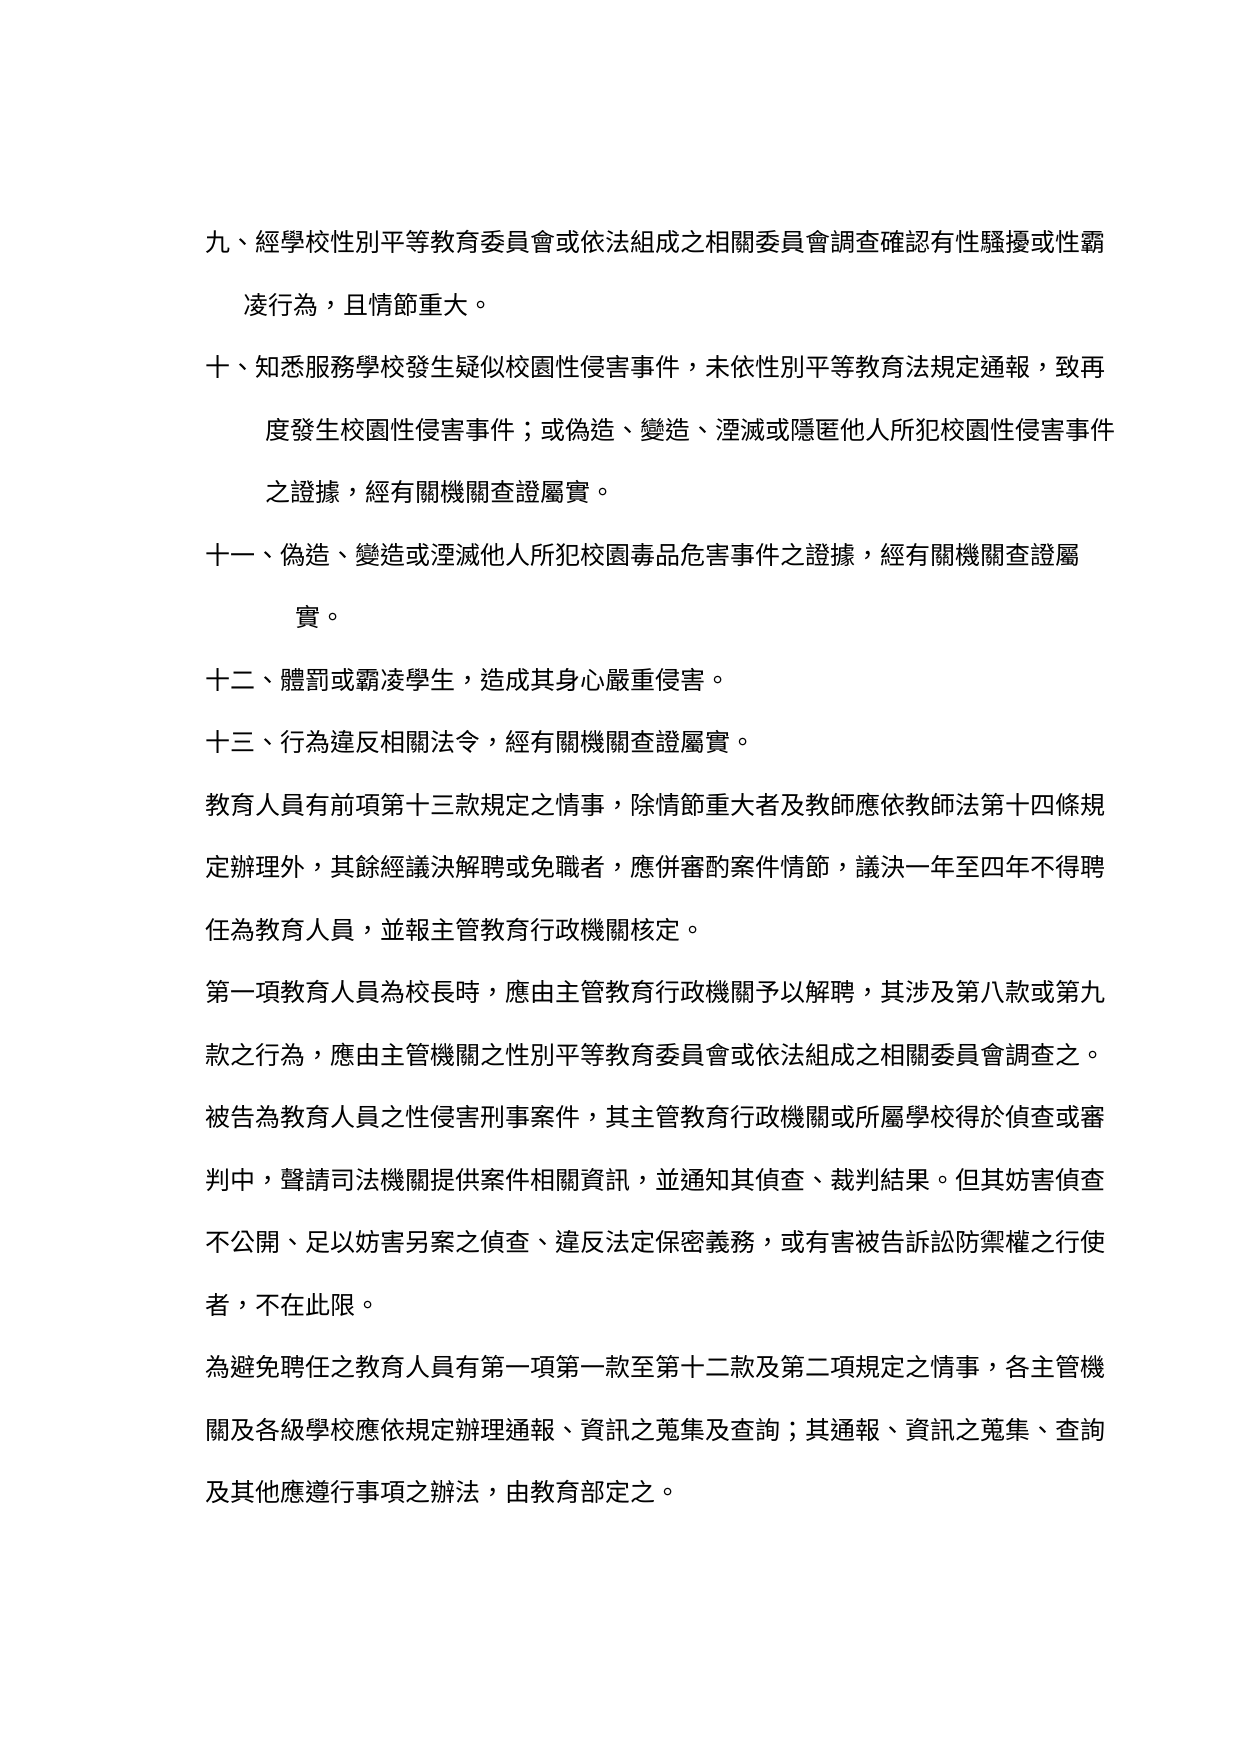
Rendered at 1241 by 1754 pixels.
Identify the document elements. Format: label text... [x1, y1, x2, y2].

text 十三、行為違反相關法令，經有關機關查證屬實。 [118, 699, 1122, 762]
text 十一、偽造、變造或湮滅他人所犯校園毒品危害事件之證據，經有關機關查證屬 [118, 512, 1122, 574]
text 被告為教育人員之性侵害刑事案件，其主管教育行政機關或所屬學校得於偵查或審判中，聲請司法機關提供案件相關資訊，並通知其偵查、裁判結果。但其妨害偵查不公開、足以妨害另案之偵查、違反法定保密義務，或有害被告訴訟防禦權之行使者，不在此限。 [206, 1074, 1122, 1324]
text 十二、體罰或霸凌學生，造成其身心嚴重侵害。 [118, 637, 1122, 699]
text 度發生校園性侵害事件；或偽造、變造、湮滅或隱匿他人所犯校園性侵害事件 [131, 387, 1122, 449]
text 之證據，經有關機關查證屬實。 [131, 449, 1122, 512]
text 第一項教育人員為校長時，應由主管教育行政機關予以解聘，其涉及第八款或第九款之行為，應由主管機關之性別平等教育委員會或依法組成之相關委員會調查之。 [206, 949, 1122, 1074]
text 十、知悉服務學校發生疑似校園性侵害事件，未依性別平等教育法規定通報，致再 [131, 324, 1122, 387]
text 九、經學校性別平等教育委員會或依法組成之相關委員會調查確認有性騷擾或性霸凌行為，且情節重大。 [206, 199, 1122, 324]
text 為避免聘任之教育人員有第一項第一款至第十二款及第二項規定之情事，各主管機關及各級學校應依規定辦理通報、資訊之蒐集及查詢；其通報、資訊之蒐集、查詢及其他應遵行事項之辦法，由教育部定之。 [206, 1324, 1122, 1512]
text 教育人員有前項第十三款規定之情事，除情節重大者及教師應依教師法第十四條規定辦理外，其餘經議決解聘或免職者，應併審酌案件情節，議決一年至四年不得聘任為教育人員，並報主管教育行政機關核定。 [206, 762, 1122, 949]
text 實。 [118, 574, 1122, 637]
